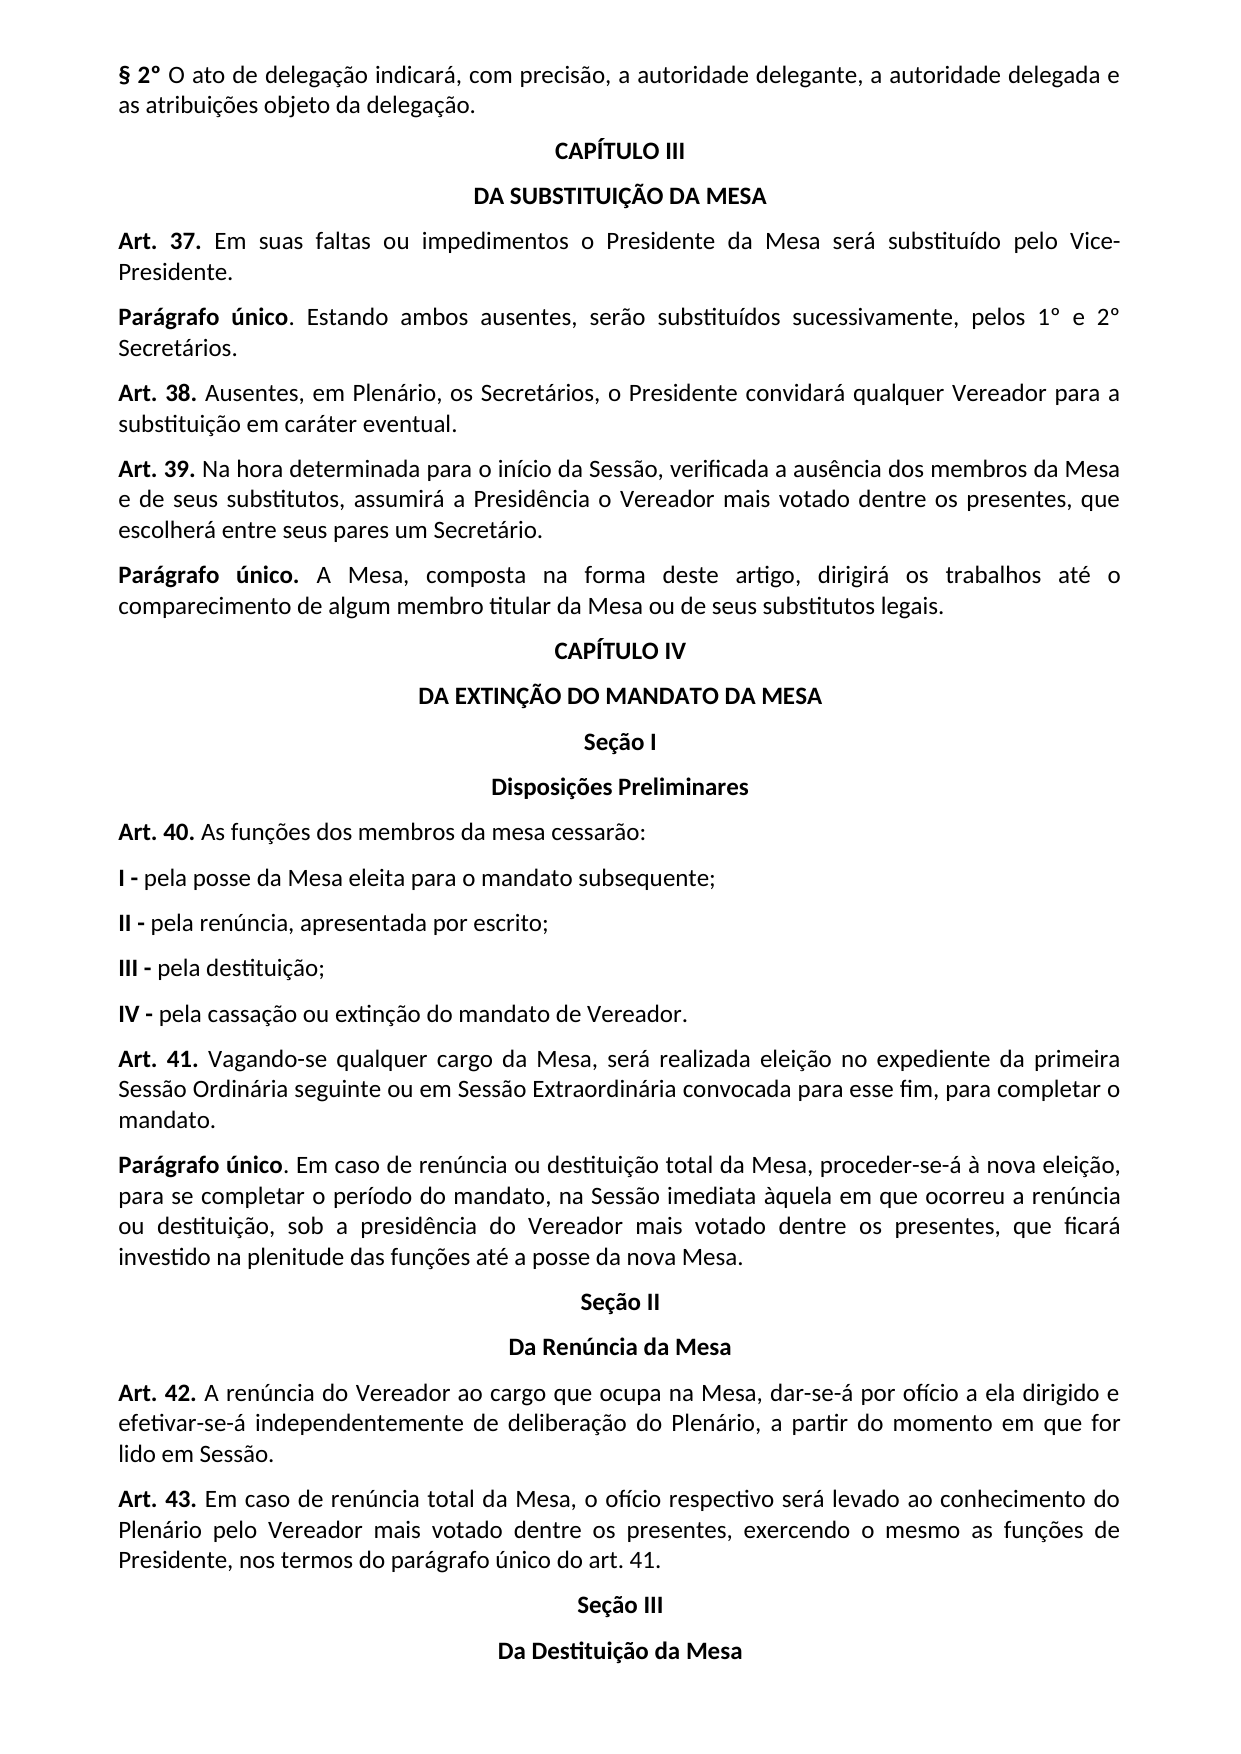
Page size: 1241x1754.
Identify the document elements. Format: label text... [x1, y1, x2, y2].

text DA SUBSTITUIÇÃO DA MESA [118, 180, 1122, 211]
text Seção III [118, 1589, 1122, 1620]
text Art. 38. Ausentes, em Plenário, os Secretários, o Presidente convidará qualquer Vereador para a substituição em caráter eventual. [118, 377, 1122, 438]
text DA EXTINÇÃO DO MANDATO DA MESA [118, 681, 1122, 711]
text Parágrafo único. A Mesa, composta na forma deste artigo, dirigirá os trabalhos até o comparecimento de algum membro titular da Mesa ou de seus substitutos legais. [118, 559, 1122, 620]
text IV - pela cassação ou extinção do mandato de Vereador. [118, 998, 1122, 1028]
text Art. 37. Em suas faltas ou impedimentos o Presidente da Mesa será substituído pelo Vice-Presidente. [118, 226, 1122, 287]
text § 2º O ato de delegação indicará, com precisão, a autoridade delegante, a autoridade delegada e as atribuições objeto da delegação. [118, 59, 1122, 120]
text I - pela posse da Mesa eleita para o mandato subsequente; [118, 862, 1122, 892]
text Parágrafo único. Em caso de renúncia ou destituição total da Mesa, proceder-se-á à nova eleição, para se completar o período do mandato, na Sessão imediata àquela em que ocorreu a renúncia ou destituição, sob a presidência do Vereador mais votado dentre os presentes, que ficará investido na plenitude das funções até a posse da nova Mesa. [118, 1149, 1122, 1271]
text Da Destituição da Mesa [118, 1635, 1122, 1665]
text Seção II [118, 1286, 1122, 1317]
text Da Renúncia da Mesa [118, 1332, 1122, 1362]
text Parágrafo único. Estando ambos ausentes, serão substituídos sucessivamente, pelos 1º e 2º Secretários. [118, 301, 1122, 362]
text II - pela renúncia, apresentada por escrito; [118, 907, 1122, 938]
text Art. 42. A renúncia do Vereador ao cargo que ocupa na Mesa, dar-se-á por ofício a ela dirigido e efetivar-se-á independentemente de deliberação do Plenário, a partir do momento em que for lido em Sessão. [118, 1377, 1122, 1468]
text III - pela destituição; [118, 952, 1122, 983]
text Disposições Preliminares [118, 771, 1122, 802]
text Art. 41. Vagando-se qualquer cargo da Mesa, será realizada eleição no expediente da primeira Sessão Ordinária seguinte ou em Sessão Extraordinária convocada para esse fim, para completar o mandato. [118, 1043, 1122, 1134]
text CAPÍTULO III [118, 135, 1122, 165]
text Seção I [118, 726, 1122, 756]
text Art. 39. Na hora determinada para o início da Sessão, verificada a ausência dos membros da Mesa e de seus substitutos, assumirá a Presidência o Vereador mais votado dentre os presentes, que escolherá entre seus pares um Secretário. [118, 453, 1122, 544]
text Art. 43. Em caso de renúncia total da Mesa, o ofício respectivo será levado ao conhecimento do Plenário pelo Vereador mais votado dentre os presentes, exercendo o mesmo as funções de Presidente, nos termos do parágrafo único do art. 41. [118, 1483, 1122, 1575]
text Art. 40. As funções dos membros da mesa cessarão: [118, 816, 1122, 847]
text CAPÍTULO IV [118, 635, 1122, 666]
